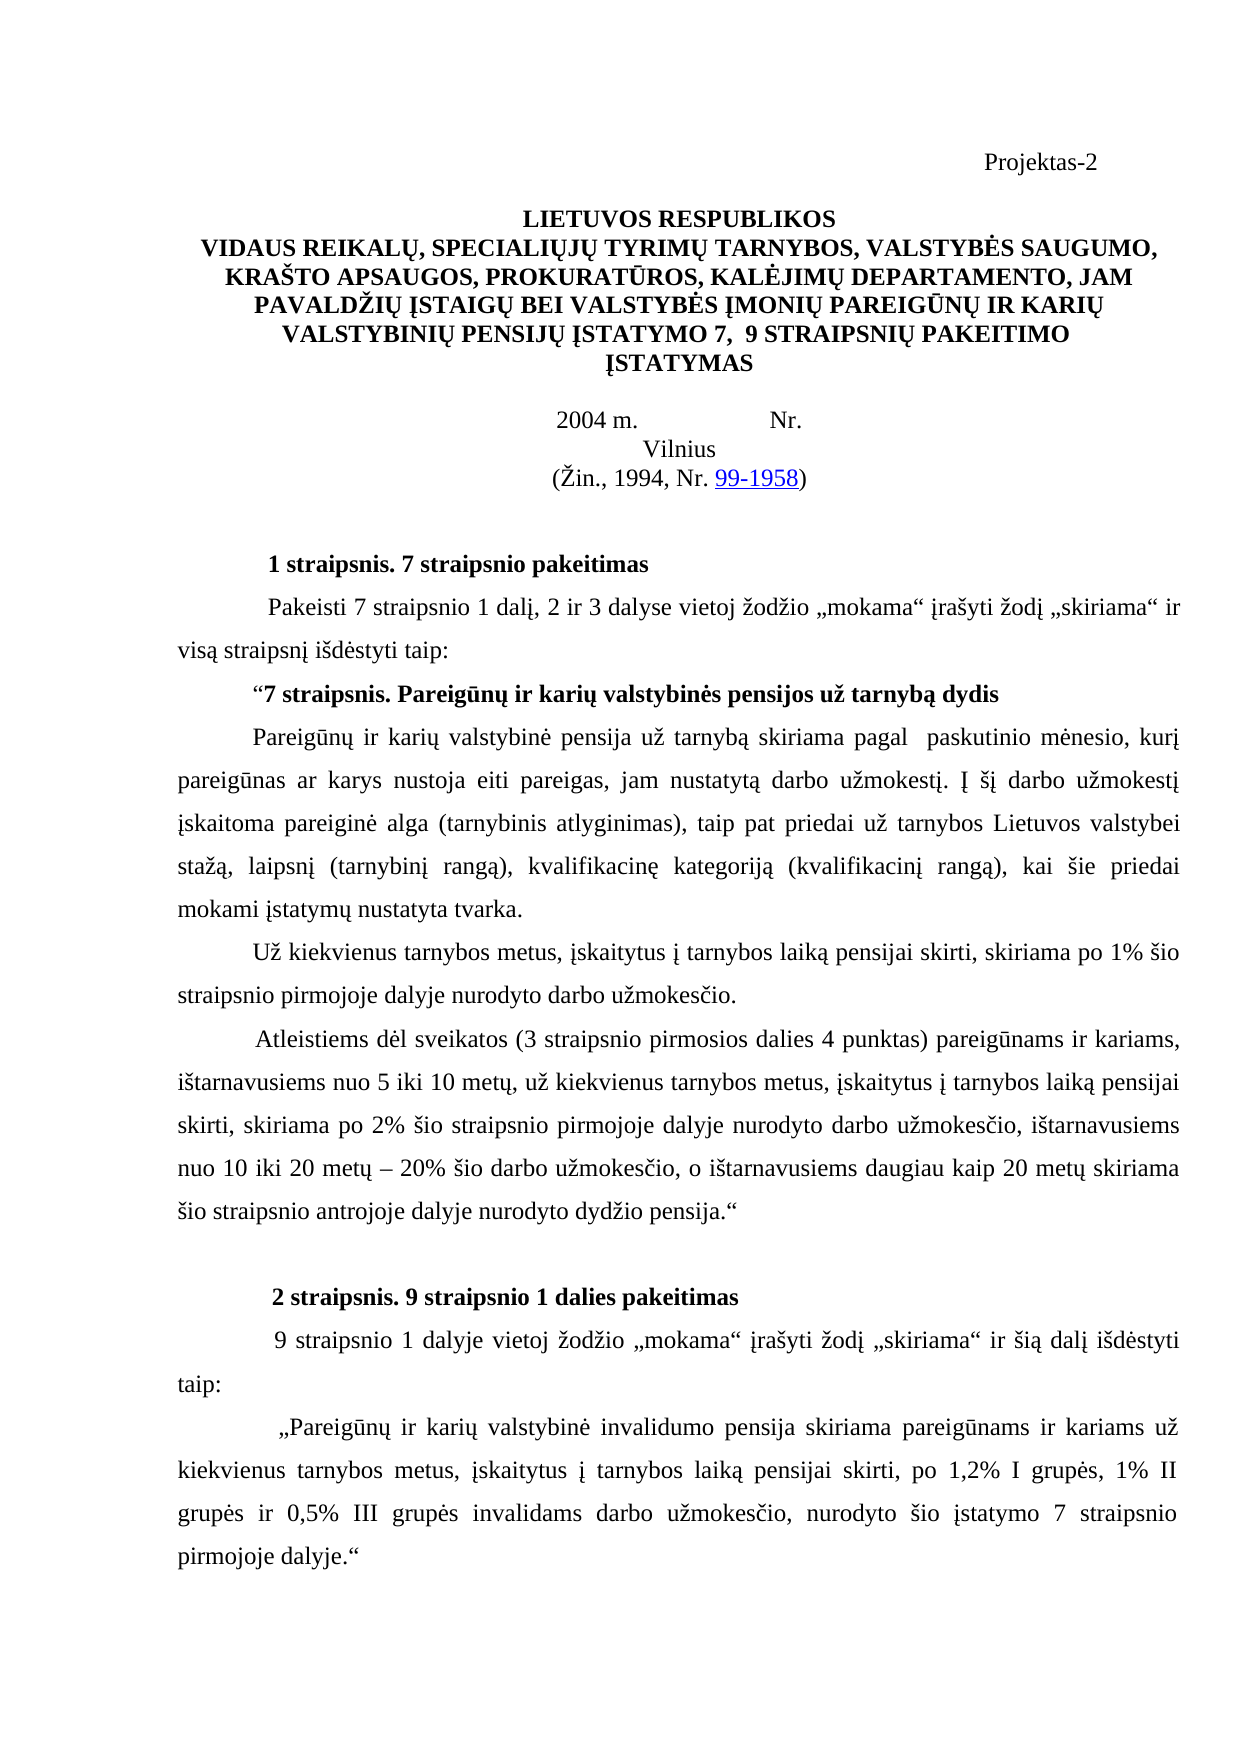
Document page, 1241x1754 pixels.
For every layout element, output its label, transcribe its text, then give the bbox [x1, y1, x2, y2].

text ĮSTATYMAS [177, 348, 1181, 377]
text Pareigūnų ir karių valstybinė pensija už tarnybą skiriama pagal paskutinio mėnesio, kurį pareigūnas ar karys nustoja eiti pareigas, jam nustatytą darbo užmokestį. Į šį darbo užmokestį įskaitoma pareiginė alga (tarnybinis atlyginimas), taip pat priedai už tarnybos Lietuvos valstybei stažą, laipsnį (tarnybinį rangą), kvalifikacinę kategoriją (kvalifikacinį rangą), kai šie priedai mokami įstatymų nustatyta tvarka. [177, 722, 1181, 923]
text „Pareigūnų ir karių valstybinė invalidumo pensija skiriama pareigūnams ir kariams už kiekvienus tarnybos metus, įskaitytus į tarnybos laiką pensijai skirti, po 1,2% I grupės, 1% II grupės ir 0,5% III grupės invalidams darbo užmokesčio, nurodyto šio įstatymo 7 straipsnio pirmojoje dalyje.“ [177, 1412, 1178, 1570]
text 9 straipsnio 1 dalyje vietoj žodžio „mokama“ įrašyti žodį „skiriama“ ir šią dalį išdėstyti taip: [177, 1326, 1181, 1397]
text Pakeisti 7 straipsnio 1 dalį, 2 ir 3 dalyse vietoj žodžio „mokama“ įrašyti žodį „skiriama“ ir visą straipsnį išdėstyti taip: [177, 592, 1181, 664]
text (Žin., 1994, Nr. 99-1958) [177, 463, 1181, 492]
text 2 straipsnis. 9 straipsnio 1 dalies pakeitimas [177, 1282, 1181, 1311]
text Vilnius [177, 434, 1181, 463]
text Už kiekvienus tarnybos metus, įskaitytus į tarnybos laiką pensijai skirti, skiriama po 1% šio straipsnio pirmojoje dalyje nurodyto darbo užmokesčio. [177, 937, 1181, 1009]
text “7 straipsnis. Pareigūnų ir karių valstybinės pensijos už tarnybą dydis [177, 679, 1181, 707]
text 2004 m. Nr. [177, 406, 1181, 434]
text LIETUVOS RESPUBLIKOS [177, 204, 1181, 233]
text Projektas-2 [177, 147, 1181, 176]
text 1 straipsnis. 7 straipsnio pakeitimas [177, 549, 1181, 578]
text Atleistiems dėl sveikatos (3 straipsnio pirmosios dalies 4 punktas) pareigūnams ir kariams, ištarnavusiems nuo 5 iki 10 metų, už kiekvienus tarnybos metus, įskaitytus į tarnybos laiką pensijai skirti, skiriama po 2% šio straipsnio pirmojoje dalyje nurodyto darbo užmokesčio, ištarnavusiems nuo 10 iki 20 metų – 20% šio darbo užmokesčio, o ištarnavusiems daugiau kaip 20 metų skiriama šio straipsnio antrojoje dalyje nurodyto dydžio pensija.“ [177, 1024, 1181, 1225]
text VIDAUS REIKALŲ, SPECIALIŲJŲ TYRIMŲ TARNYBOS, VALSTYBĖS SAUGUMO, KRAŠTO APSAUGOS, PROKURATŪROS, KALĖJIMŲ DEPARTAMENTO, JAM PAVALDŽIŲ ĮSTAIGŲ BEI VALSTYBĖS ĮMONIŲ PAREIGŪNŲ IR KARIŲ VALSTYBINIŲ PENSIJŲ ĮSTATYMO 7, 9 STRAIPSNIŲ PAKEITIMO [177, 233, 1181, 348]
